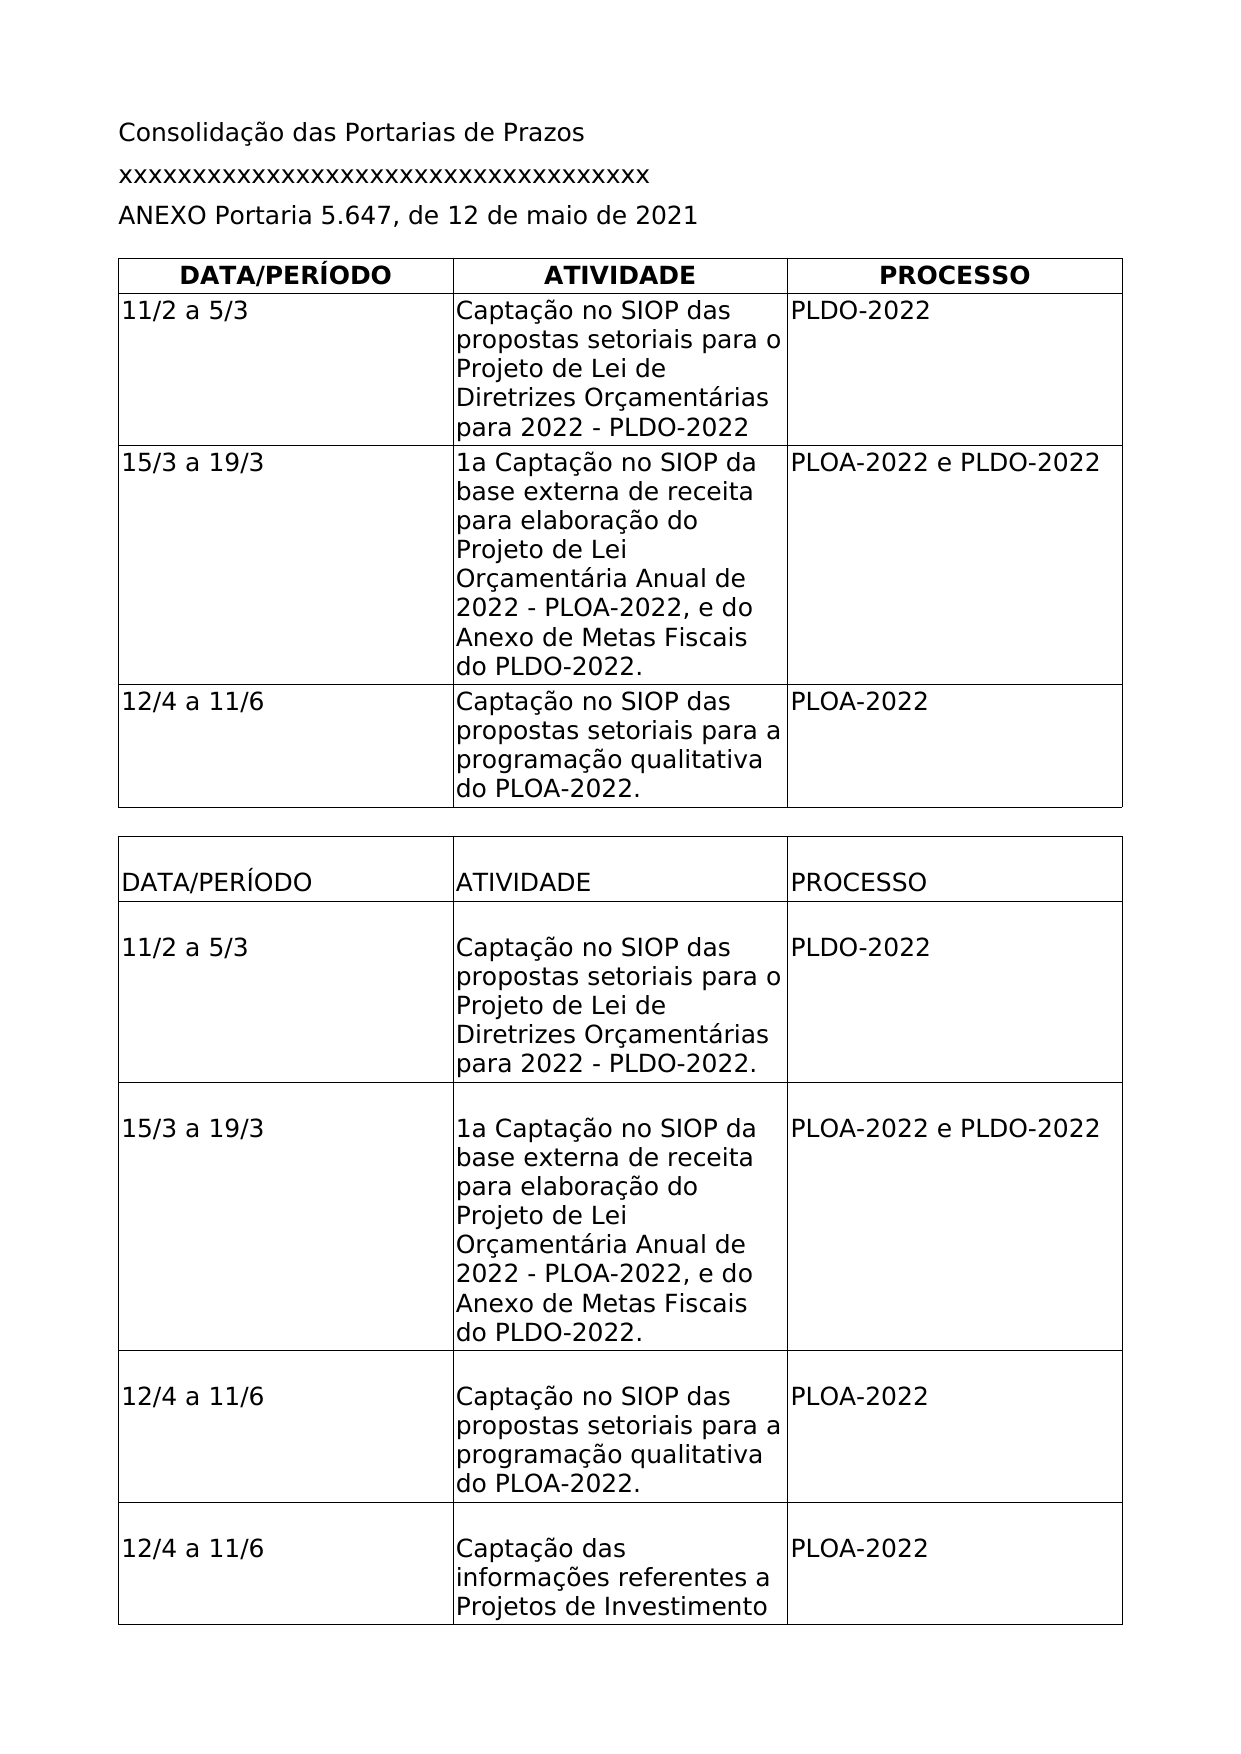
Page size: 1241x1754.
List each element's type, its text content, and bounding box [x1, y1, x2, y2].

table_header DATA/PERÍODO [119, 837, 453, 901]
table_cell PLDO-2022 [788, 294, 1122, 445]
text xxxxxxxxxxxxxxxxxxxxxxxxxxxxxxxxxxxx [118, 160, 1122, 189]
table_cell PLOA-2022 e PLDO-2022 [788, 446, 1122, 684]
table_cell Captação no SIOP das propostas setoriais para o Projeto de Lei de Diretrizes Orçamentárias para 2022 - PLDO-2022. [454, 902, 787, 1082]
table_cell 15/3 a 19/3 [119, 1083, 453, 1350]
table_cell 1a Captação no SIOP da base externa de receita para elaboração do Projeto de Lei Orçamentária Anual de 2022 - PLOA-2022, e do Anexo de Metas Fiscais do PLDO-2022. [454, 1083, 787, 1350]
table_cell 12/4 a 11/6 [119, 1503, 453, 1624]
table_cell PLOA-2022 [788, 1351, 1122, 1502]
table_cell 11/2 a 5/3 [119, 294, 453, 445]
table_cell PLOA-2022 [788, 1503, 1122, 1624]
table_cell PLOA-2022 [788, 685, 1122, 807]
table_cell 12/4 a 11/6 [119, 1351, 453, 1502]
text ANEXO Portaria 5.647, de 12 de maio de 2021 [118, 201, 1122, 231]
table_cell 12/4 a 11/6 [119, 685, 453, 807]
table_cell PLOA-2022 e PLDO-2022 [788, 1083, 1122, 1350]
table_cell PLDO-2022 [788, 902, 1122, 1082]
table_cell Captação no SIOP das propostas setoriais para a programação qualitativa do PLOA-2022. [454, 685, 787, 807]
table_cell 1a Captação no SIOP da base externa de receita para elaboração do Projeto de Lei Orçamentária Anual de 2022 - PLOA-2022, e do Anexo de Metas Fiscais do PLDO-2022. [454, 446, 787, 684]
text Consolidação das Portarias de Prazos [118, 118, 1122, 147]
table_cell Captação das informações referentes a Projetos de Investimento [454, 1503, 787, 1624]
table_header ATIVIDADE [454, 837, 787, 901]
table_header ATIVIDADE [454, 259, 787, 293]
table_header PROCESSO [788, 259, 1122, 293]
table_header DATA/PERÍODO [119, 259, 453, 293]
table_cell 15/3 a 19/3 [119, 446, 453, 684]
table_cell Captação no SIOP das propostas setoriais para o Projeto de Lei de Diretrizes Orçamentárias para 2022 - PLDO-2022 [454, 294, 787, 445]
table_cell 11/2 a 5/3 [119, 902, 453, 1082]
table_header PROCESSO [788, 837, 1122, 901]
table_cell Captação no SIOP das propostas setoriais para a programação qualitativa do PLOA-2022. [454, 1351, 787, 1502]
